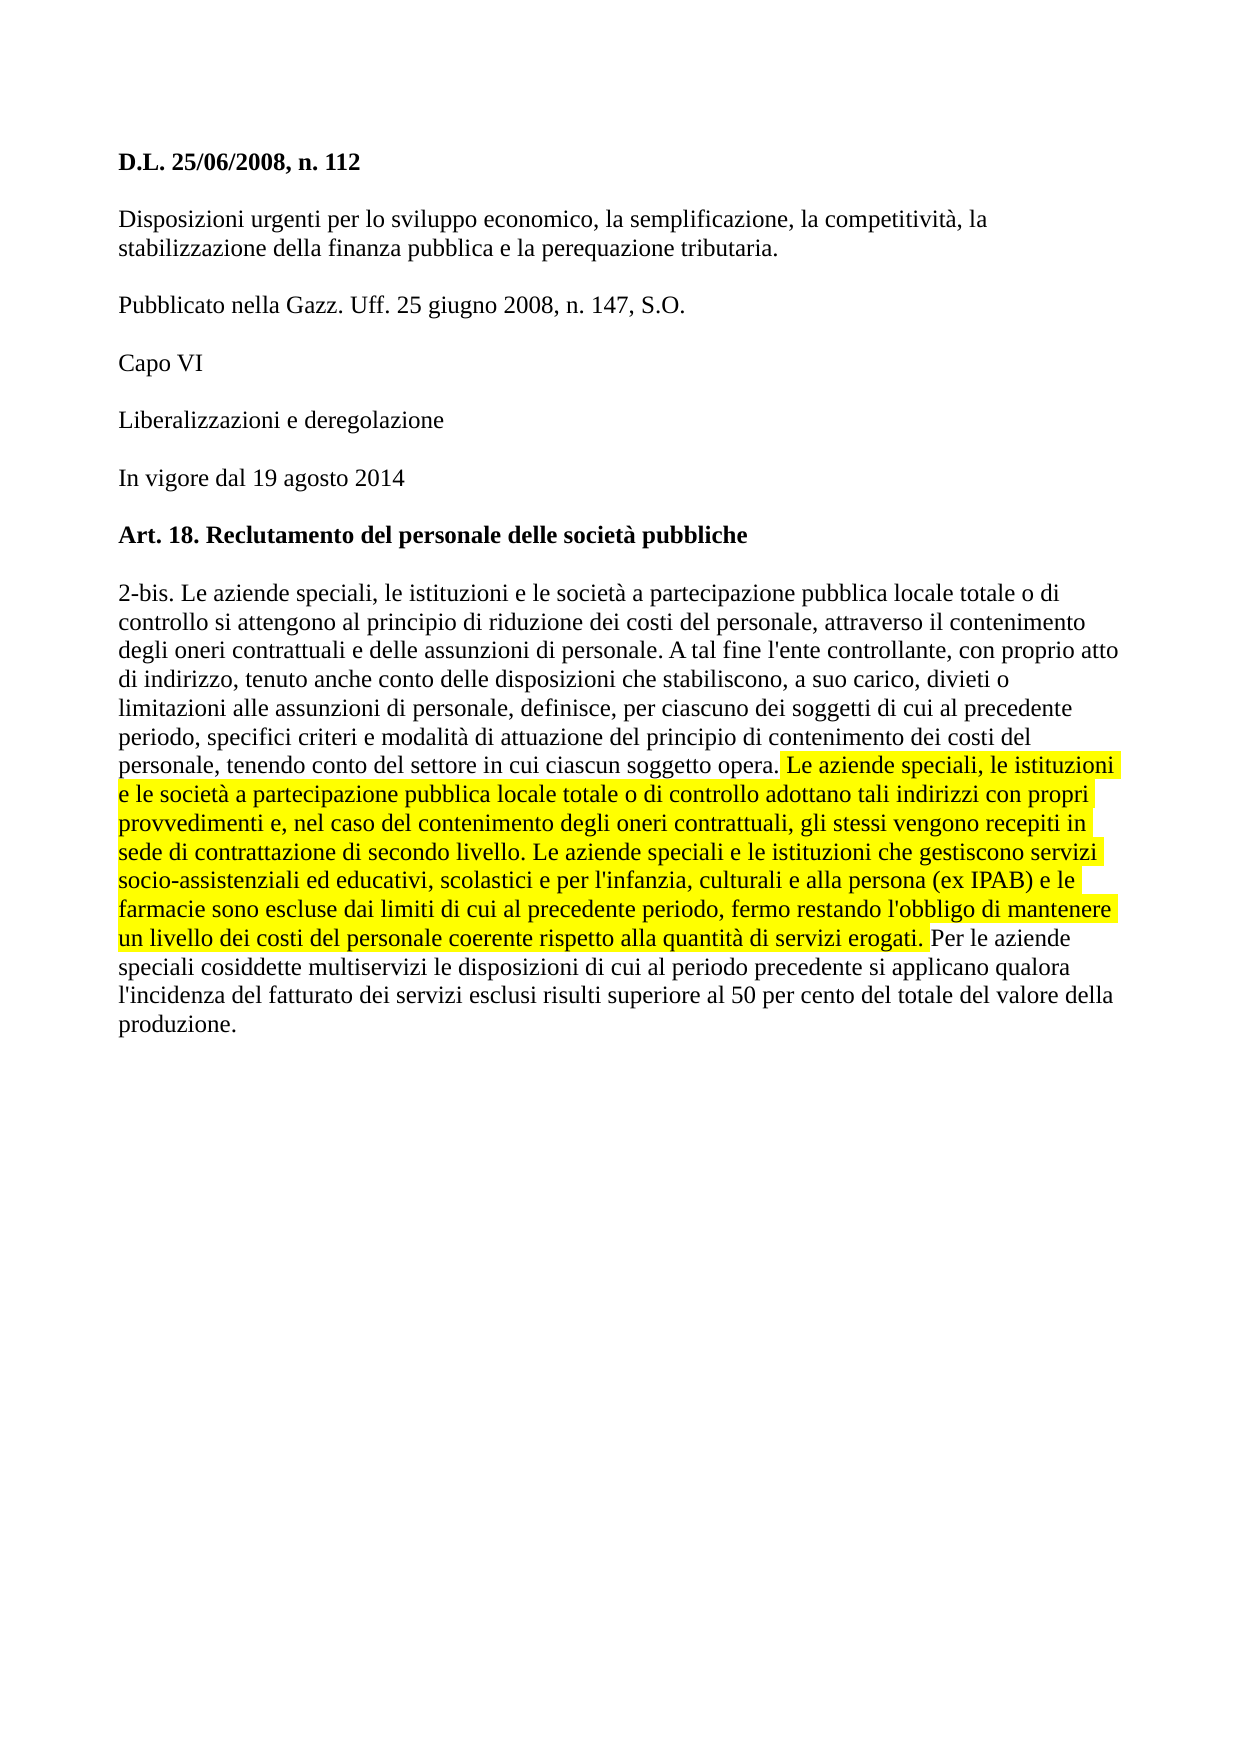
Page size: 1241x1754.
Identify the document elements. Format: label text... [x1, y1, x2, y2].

text D.L. 25/06/2008, n. 112 [118, 147, 1122, 176]
text Pubblicato nella Gazz. Uff. 25 giugno 2008, n. 147, S.O. [118, 291, 1122, 319]
text Art. 18. Reclutamento del personale delle società pubbliche [118, 521, 1122, 549]
text 2-bis. Le aziende speciali, le istituzioni e le società a partecipazione pubblica locale totale o di controllo si attengono al principio di riduzione dei costi del personale, attraverso il contenimento degli oneri contrattuali e delle assunzioni di personale. A tal fine l'ente controllante, con proprio atto di indirizzo, tenuto anche conto delle disposizioni che stabiliscono, a suo carico, divieti o limitazioni alle assunzioni di personale, definisce, per ciascuno dei soggetti di cui al precedente periodo, specifici criteri e modalità di attuazione del principio di contenimento dei costi del personale, tenendo conto del settore in cui ciascun soggetto opera. Le aziende speciali, le istituzioni e le società a partecipazione pubblica locale totale o di controllo adottano tali indirizzi con propri provvedimenti e, nel caso del contenimento degli oneri contrattuali, gli stessi vengono recepiti in sede di contrattazione di secondo livello. Le aziende speciali e le istituzioni che gestiscono servizi socio-assistenziali ed educativi, scolastici e per l'infanzia, culturali e alla persona (ex IPAB) e le farmacie sono escluse dai limiti di cui al precedente periodo, fermo restando l'obbligo di mantenere un livello dei costi del personale coerente rispetto alla quantità di servizi erogati. Per le aziende speciali cosiddette multiservizi le disposizioni di cui al periodo precedente si applicano qualora l'incidenza del fatturato dei servizi esclusi risulti superiore al 50 per cento del totale del valore della produzione. [118, 578, 1122, 1038]
text In vigore dal 19 agosto 2014 [118, 463, 1122, 492]
text Liberalizzazioni e deregolazione [118, 406, 1122, 434]
text Capo VI [118, 348, 1122, 377]
text Disposizioni urgenti per lo sviluppo economico, la semplificazione, la competitività, la stabilizzazione della finanza pubblica e la perequazione tributaria. [118, 204, 1122, 262]
